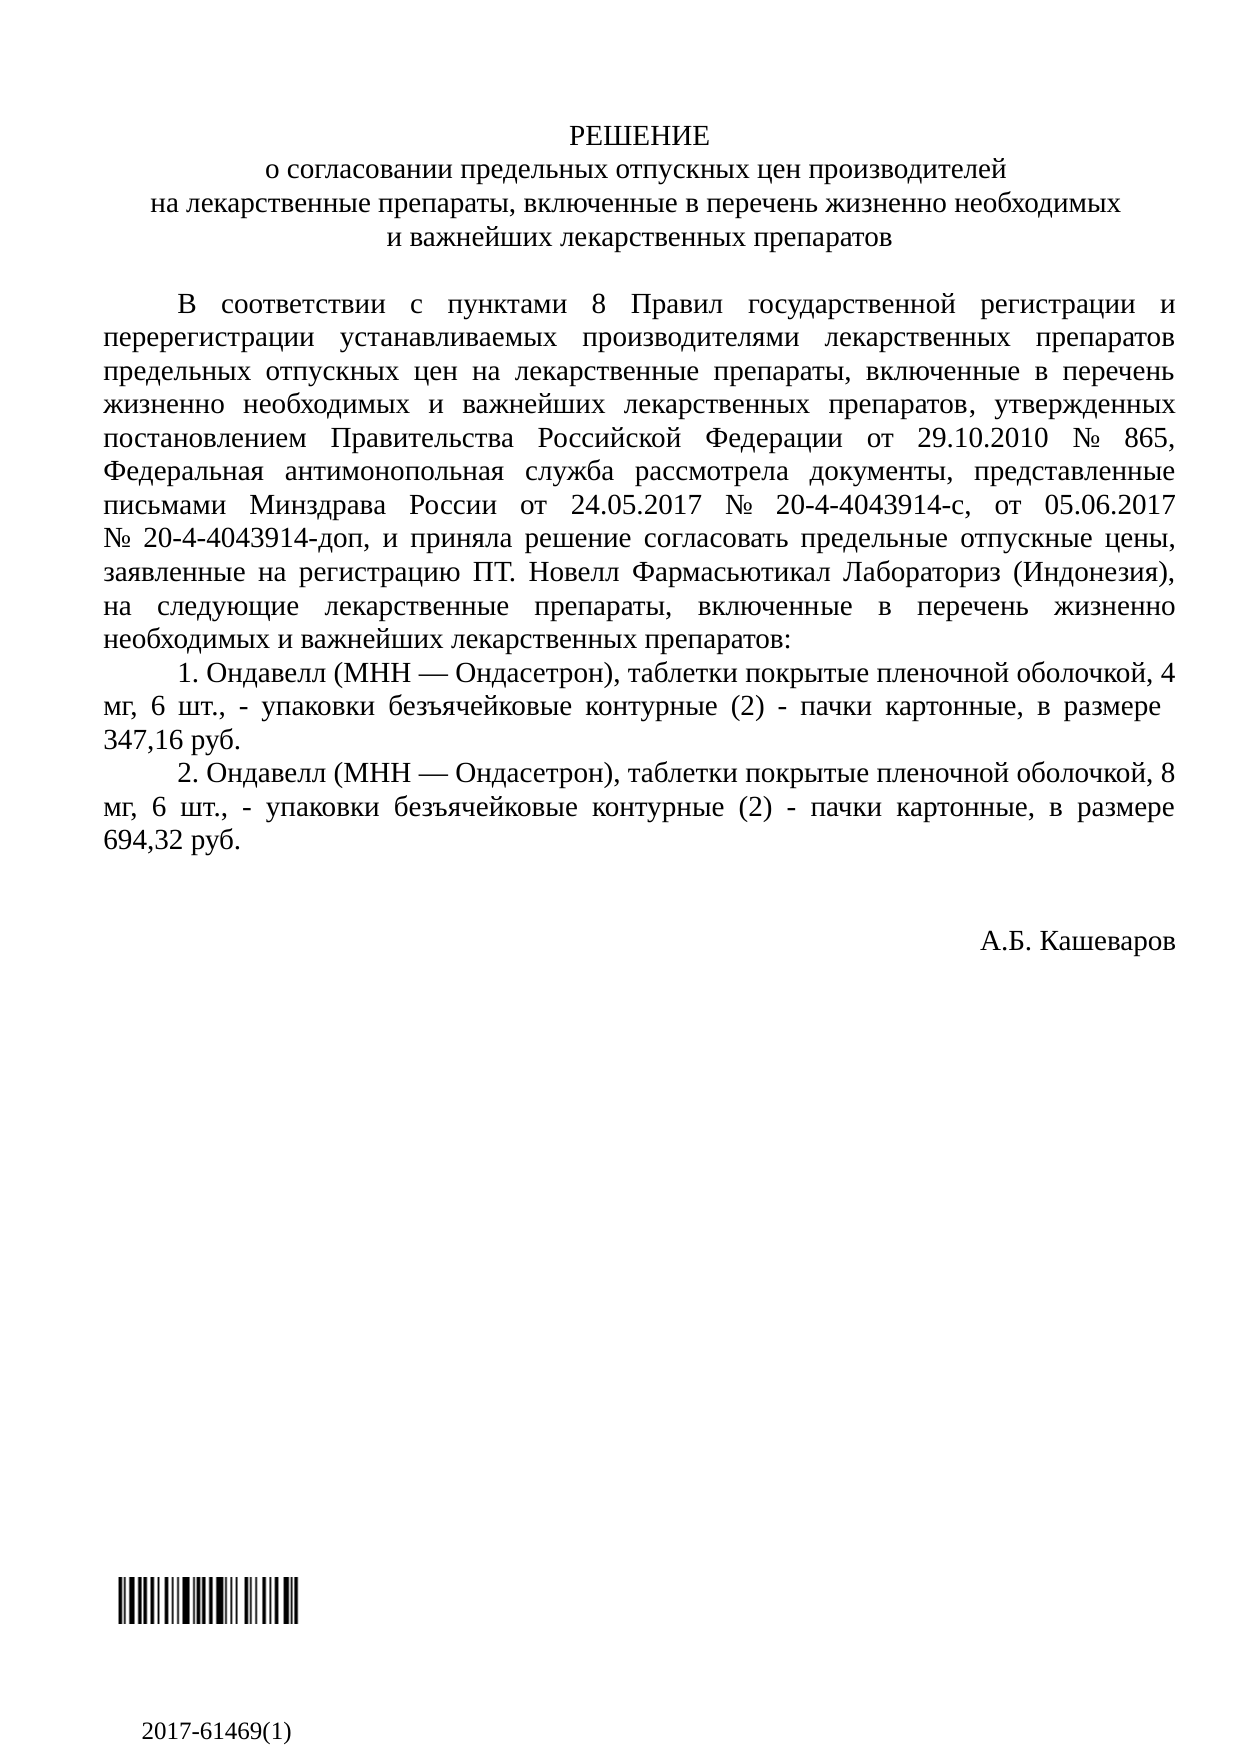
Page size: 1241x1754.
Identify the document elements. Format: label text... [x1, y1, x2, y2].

picture [103, 1577, 316, 1624]
text А.Б. Кашеваров [103, 923, 1176, 957]
text РЕШЕНИЕ [103, 118, 1176, 152]
text и важнейших лекарственных препаратов [103, 219, 1176, 252]
text В соответствии с пунктами 8 Правил государственной регистрации и перерегистрации устанавливаемых производителями лекарственных препаратов предельных отпускных цен на лекарственные препараты, включенные в перечень жизненно необходимых и важнейших лекарственных препаратов, утвержденных постановлением Правительства Российской Федерации от 29.10.2010 № 865, Федеральная антимонопольная служба рассмотрела документы, представленные письмами Минздрава России от 24.05.2017 № 20-4-4043914-с, от 05.06.2017 № 20-4-4043914-доп, и приняла решение согласовать предельные отпускные цены, заявленные на регистрацию ПТ. Новелл Фармасьютикал Лабораториз (Индонезия), на следующие лекарственные препараты, включенные в перечень жизненно необходимых и важнейших лекарственных препаратов: [103, 286, 1176, 655]
text 2. Ондавелл (МНН — Ондасетрон), таблетки покрытые пленочной оболочкой, 8 мг, 6 шт., - упаковки безъячейковые контурные (2) - пачки картонные, в размере 694,32 руб. [103, 755, 1176, 856]
text 1. Ондавелл (МНН — Ондасетрон), таблетки покрытые пленочной оболочкой, 4 мг, 6 шт., - упаковки безъячейковые контурные (2) - пачки картонные, в размере 347,16 руб. [103, 655, 1176, 755]
text о согласовании предельных отпускных цен производителей [103, 152, 1176, 185]
text на лекарственные препараты, включенные в перечень жизненно необходимых [103, 185, 1176, 219]
